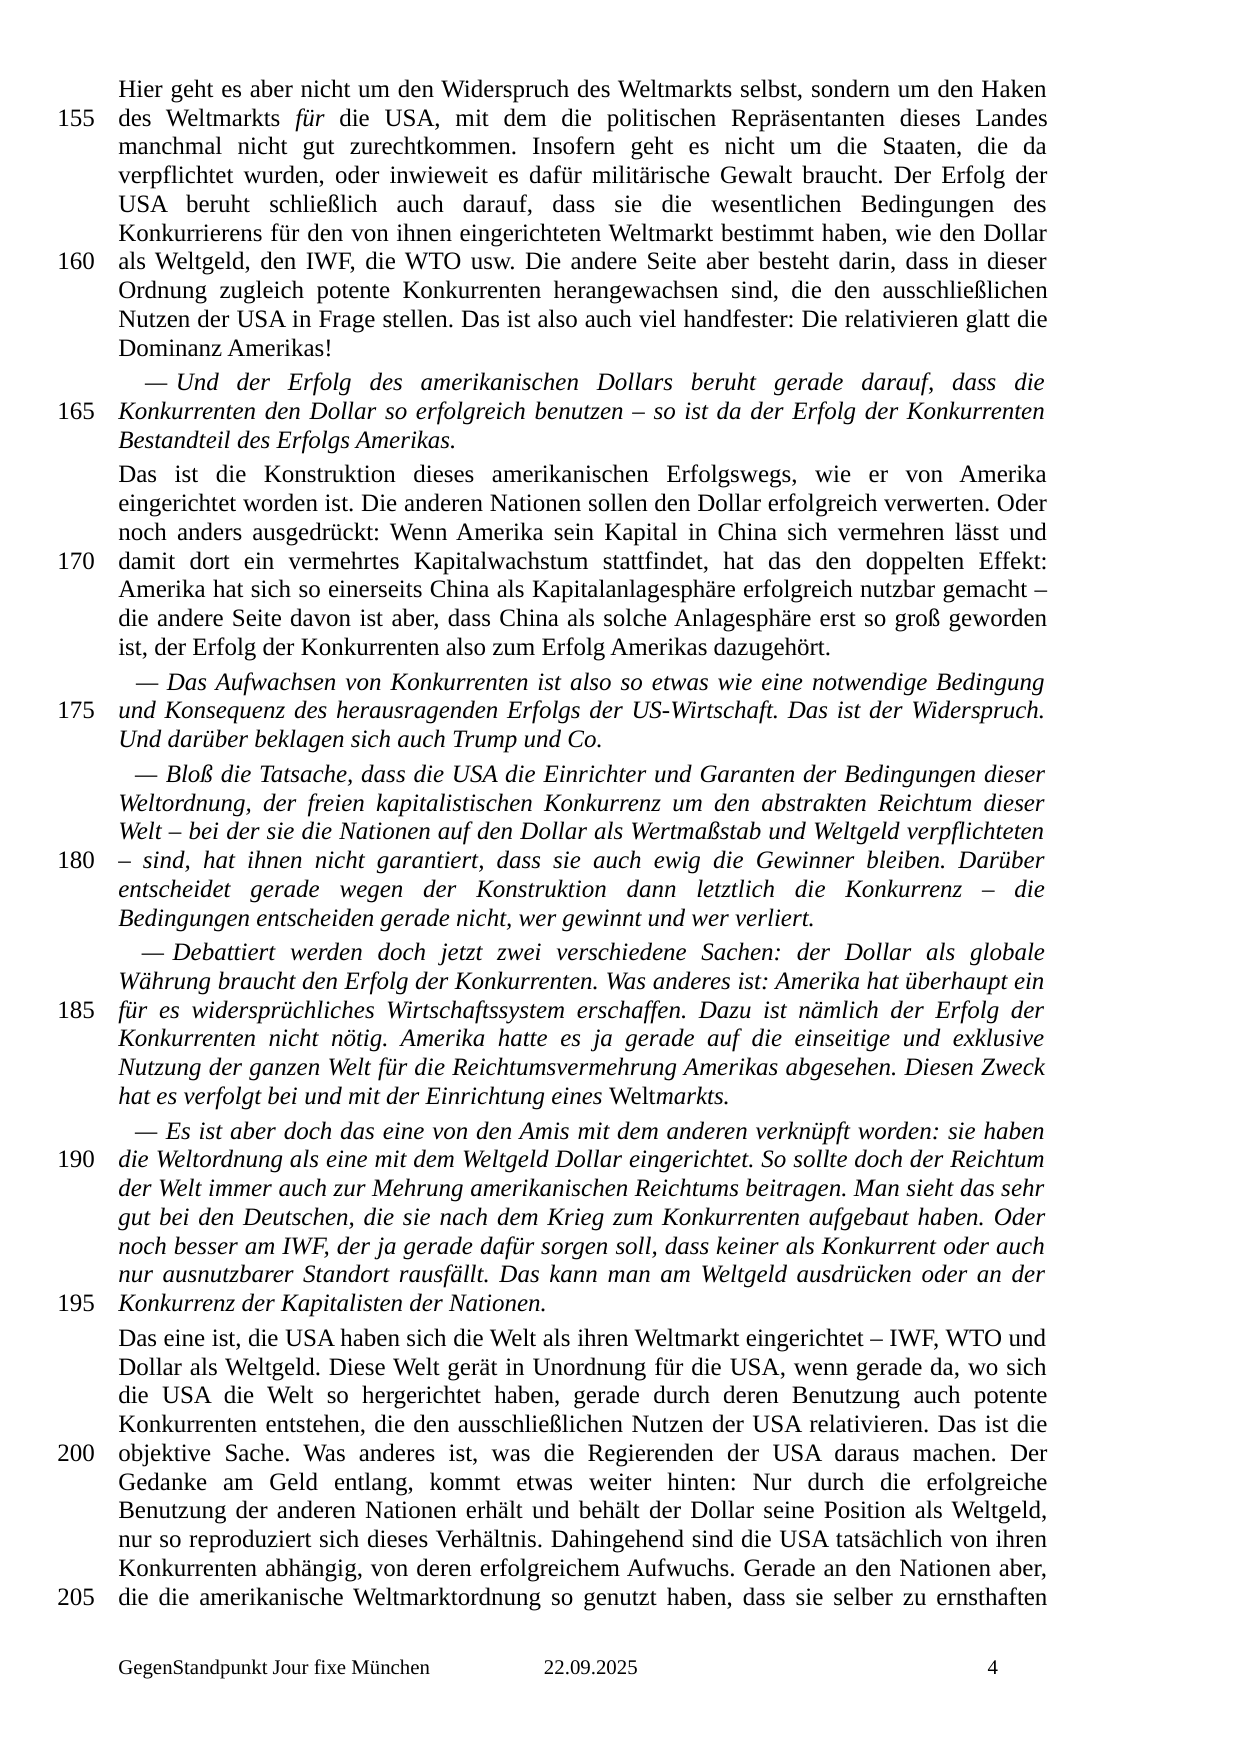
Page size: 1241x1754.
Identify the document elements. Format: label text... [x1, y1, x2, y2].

text Hier geht es aber nicht um den Widerspruch des Weltmarkts selbst, sondern um den Haken des Weltmarkts für die USA, mit dem die politischen Repräsentanten dieses Landes manchmal nicht gut zurechtkommen. Insofern geht es nicht um die Staaten, die da verpflichtet wurden, oder inwieweit es dafür militärische Gewalt braucht. Der Erfolg der USA beruht schließlich auch darauf, dass sie die wesentlichen Bedingungen des Konkurrierens für den von ihnen eingerichteten Weltmarkt bestimmt haben, wie den Dollar als Weltgeld, den IWF, die WTO usw. Die andere Seite aber besteht darin, dass in dieser Ordnung zugleich potente Konkurrenten herangewachsen sind, die den ausschließlichen Nutzen der USA in Frage stellen. Das ist also auch viel handfester: Die relativieren glatt die Dominanz Amerikas! [118, 74, 1048, 361]
text Das ist die Konstruktion dieses amerikanischen Erfolgswegs, wie er von Amerika eingerichtet worden ist. Die anderen Nationen sollen den Dollar erfolgreich verwerten. Oder noch anders ausgedrückt: Wenn Amerika sein Kapital in China sich vermehren lässt und damit dort ein vermehrtes Kapitalwachstum stattfindet, hat das den doppelten Effekt: Amerika hat sich so einerseits China als Kapitalanlagesphäre erfolgreich nutzbar gemacht – die andere Seite davon ist aber, dass China als solche Anlagesphäre erst so groß geworden ist, der Erfolg der Konkurrenten also zum Erfolg Amerikas dazugehört. [118, 459, 1048, 661]
text — Bloß die Tatsache, dass die USA die Einrichter und Garanten der Bedingungen dieser Weltordnung, der freien kapitalistischen Konkurrenz um den abstrakten Reichtum dieser Welt – bei der sie die Nationen auf den Dollar als Wertmaßstab und Weltgeld verpflichteten – sind, hat ihnen nicht garantiert, dass sie auch ewig die Gewinner bleiben. Darüber entscheidet gerade wegen der Konstruktion dann letztlich die Konkurrenz – die Bedingungen entscheiden gerade nicht, wer gewinnt und wer verliert. [118, 759, 1048, 931]
text — Das Aufwachsen von Konkurrenten ist also so etwas wie eine notwendige Bedingung und Konsequenz des herausragenden Erfolgs der US-Wirtschaft. Das ist der Widerspruch. Und darüber beklagen sich auch Trump und Co. [118, 667, 1048, 753]
text — Und der Erfolg des amerikanischen Dollars beruht gerade darauf, dass die Konkurrenten den Dollar so erfolgreich benutzen – so ist da der Erfolg der Konkurrenten Bestandteil des Erfolgs Amerikas. [118, 367, 1048, 453]
text Das eine ist, die USA haben sich die Welt als ihren Weltmarkt eingerichtet – IWF, WTO und Dollar als Weltgeld. Diese Welt gerät in Unordnung für die USA, wenn gerade da, wo sich die USA die Welt so hergerichtet haben, gerade durch deren Benutzung auch potente Konkurrenten entstehen, die den ausschließlichen Nutzen der USA relativieren. Das ist die objektive Sache. Was anderes ist, was die Regierenden der USA daraus machen. Der Gedanke am Geld entlang, kommt etwas weiter hinten: Nur durch die erfolgreiche Benutzung der anderen Nationen erhält und behält der Dollar seine Position als Weltgeld, nur so reproduziert sich dieses Verhältnis. Dahingehend sind die USA tatsächlich von ihren Konkurrenten abhängig, von deren erfolgreichem Aufwuchs. Gerade an den Nationen aber, die die amerikanische Weltmarktordnung so genutzt haben, dass sie selber zu ernsthaften [118, 1323, 1048, 1610]
text — Debattiert werden doch jetzt zwei verschiedene Sachen: der Dollar als globale Währung braucht den Erfolg der Konkurrenten. Was anderes ist: Amerika hat überhaupt ein für es widersprüchliches Wirtschaftssystem erschaffen. Dazu ist nämlich der Erfolg der Konkurrenten nicht nötig. Amerika hatte es ja gerade auf die einseitige und exklusive Nutzung der ganzen Welt für die Reichtumsvermehrung Amerikas abgesehen. Diesen Zweck hat es verfolgt bei und mit der Einrichtung eines Weltmarkts. [118, 937, 1048, 1110]
text — Es ist aber doch das eine von den Amis mit dem anderen verknüpft worden: sie haben die Weltordnung als eine mit dem Weltgeld Dollar eingerichtet. So sollte doch der Reichtum der Welt immer auch zur Mehrung amerikanischen Reichtums beitragen. Man sieht das sehr gut bei den Deutschen, die sie nach dem Krieg zum Konkurrenten aufgebaut haben. Oder noch besser am IWF, der ja gerade dafür sorgen soll, dass keiner als Konkurrent oder auch nur ausnutzbarer Standort rausfällt. Das kann man am Weltgeld ausdrücken oder an der Konkurrenz der Kapitalisten der Nationen. [118, 1116, 1048, 1317]
